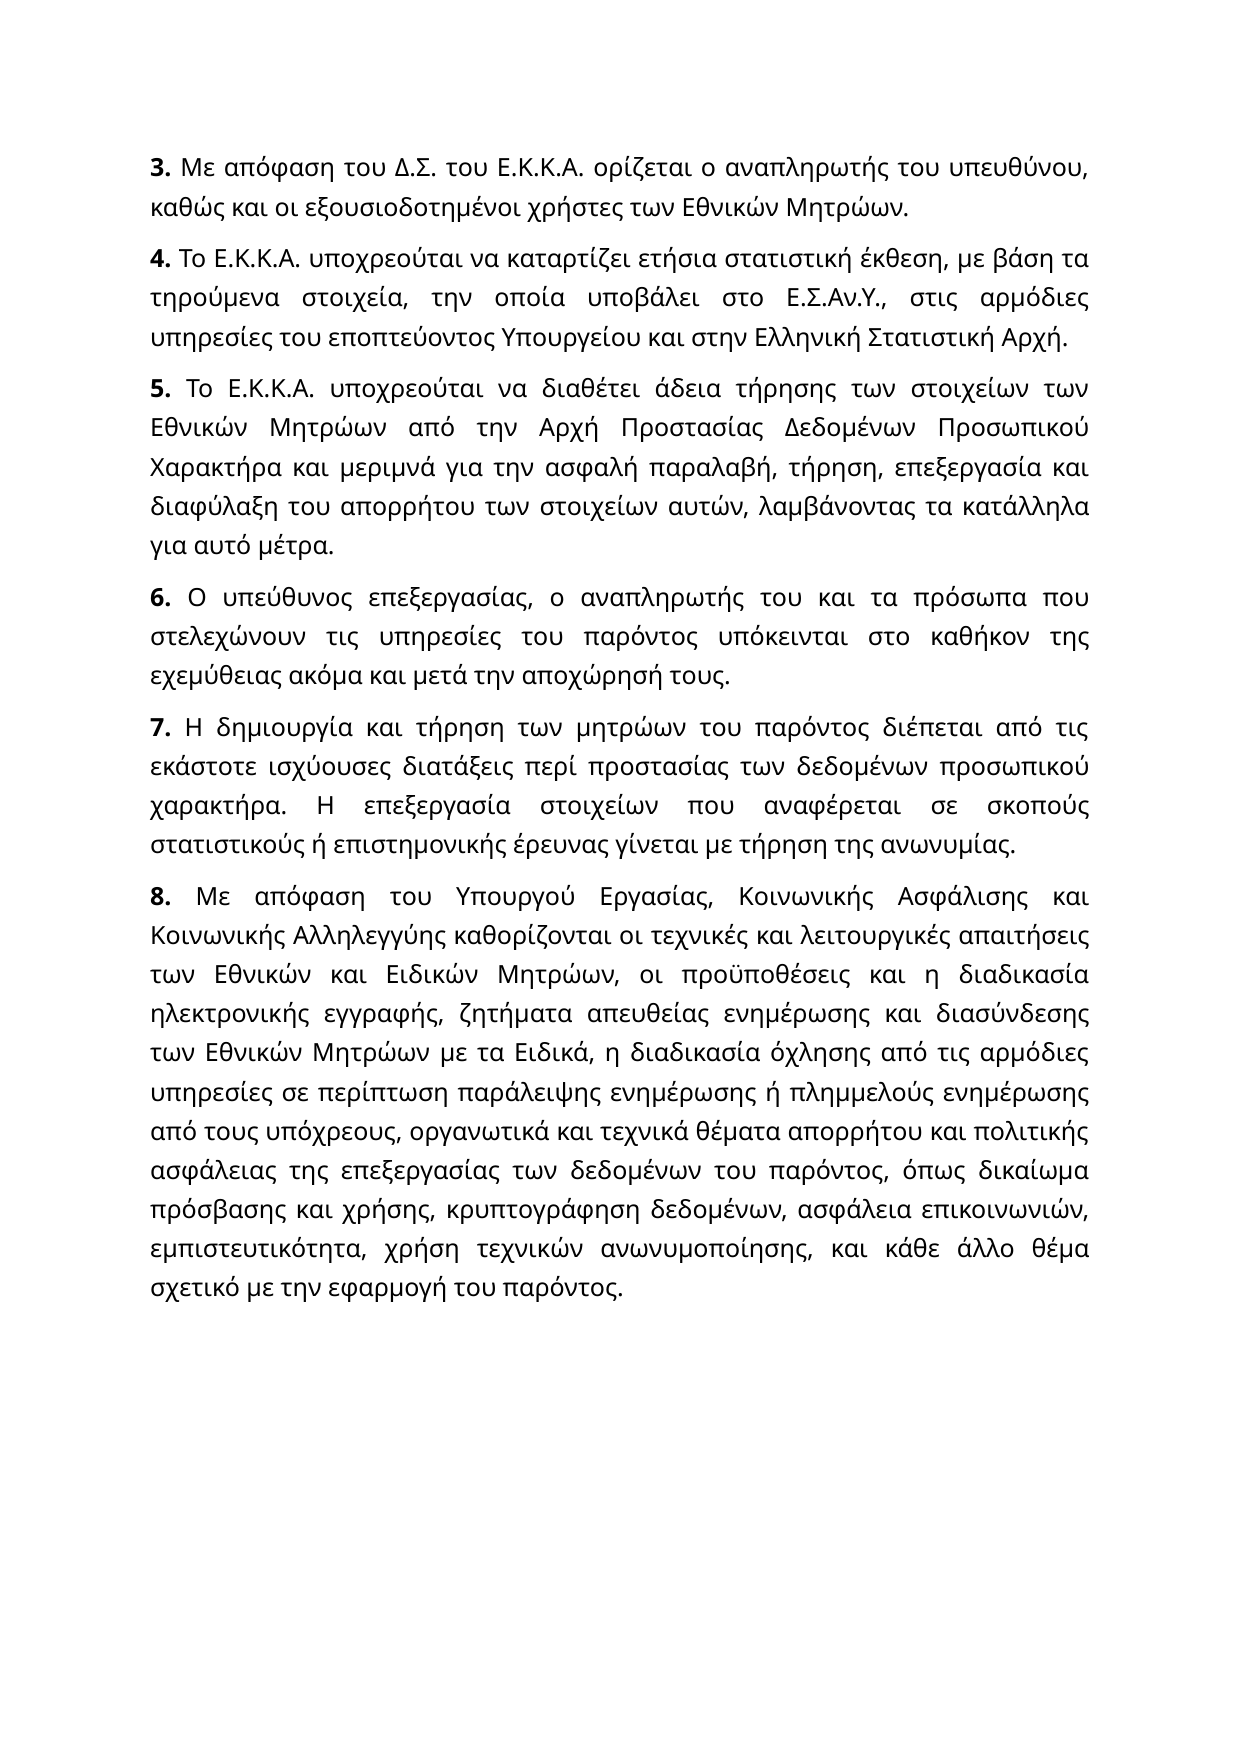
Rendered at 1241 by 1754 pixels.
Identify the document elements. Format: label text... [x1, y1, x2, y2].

text 4. Το Ε.Κ.Κ.Α. υποχρεούται να καταρτίζει ετήσια στατιστική έκθεση, με βάση τα τηρούμενα στοιχεία, την οποία υποβάλει στο Ε.Σ.Αν.Υ., στις αρμόδιες υπηρεσίες του εποπτεύοντος Υπουργείου και στην Ελληνική Στατιστική Αρχή. [150, 241, 1090, 353]
text 6. Ο υπεύθυνος επεξεργασίας, ο αναπληρωτής του και τα πρόσωπα που στελεχώνουν τις υπηρεσίες του παρόντος υπόκεινται στο καθήκον της εχεμύθειας ακόμα και μετά την αποχώρησή τους. [150, 579, 1090, 692]
text 8. Με απόφαση του Υπουργού Εργασίας, Κοινωνικής Ασφάλισης και Κοινωνικής Αλληλεγγύης καθορίζονται οι τεχνικές και λειτουργικές απαιτήσεις των Εθνικών και Ειδικών Μητρώων, οι προϋποθέσεις και η διαδικασία ηλεκτρονικής εγγραφής, ζητήματα απευθείας ενημέρωσης και διασύνδεσης των Εθνικών Μητρώων με τα Ειδικά, η διαδικασία όχλησης από τις αρμόδιες υπηρεσίες σε περίπτωση παράλειψης ενημέρωσης ή πλημμελούς ενημέρωσης από τους υπόχρεους, οργανωτικά και τεχνικά θέματα απορρήτου και πολιτικής ασφάλειας της επεξεργασίας των δεδομένων του παρόντος, όπως δικαίωμα πρόσβασης και χρήσης, κρυπτογράφηση δεδομένων, ασφάλεια επικοινωνιών, εμπιστευτικότητα, χρήση τεχνικών ανωνυμοποίησης, και κάθε άλλο θέμα σχετικό με την εφαρμογή του παρόντος. [150, 878, 1090, 1304]
text 3. Με απόφαση του Δ.Σ. του Ε.Κ.Κ.Α. ορίζεται ο αναπληρωτής του υπευθύνου, καθώς και οι εξουσιοδοτημένοι χρήστες των Εθνικών Μητρώων. [150, 150, 1090, 223]
text 7. Η δημιουργία και τήρηση των μητρώων του παρόντος διέπεται από τις εκάστοτε ισχύουσες διατάξεις περί προστασίας των δεδομένων προσωπικού χαρακτήρα. Η επεξεργασία στοιχείων που αναφέρεται σε σκοπούς στατιστικούς ή επιστημονικής έρευνας γίνεται με τήρηση της ανωνυμίας. [150, 709, 1090, 861]
text 5. Το Ε.Κ.Κ.Α. υποχρεούται να διαθέτει άδεια τήρησης των στοιχείων των Εθνικών Μητρώων από την Αρχή Προστασίας Δεδομένων Προσωπικού Χαρακτήρα και μεριμνά για την ασφαλή παραλαβή, τήρηση, επεξεργασία και διαφύλαξη του απορρήτου των στοιχείων αυτών, λαμβάνοντας τα κατάλληλα για αυτό μέτρα. [150, 371, 1090, 562]
